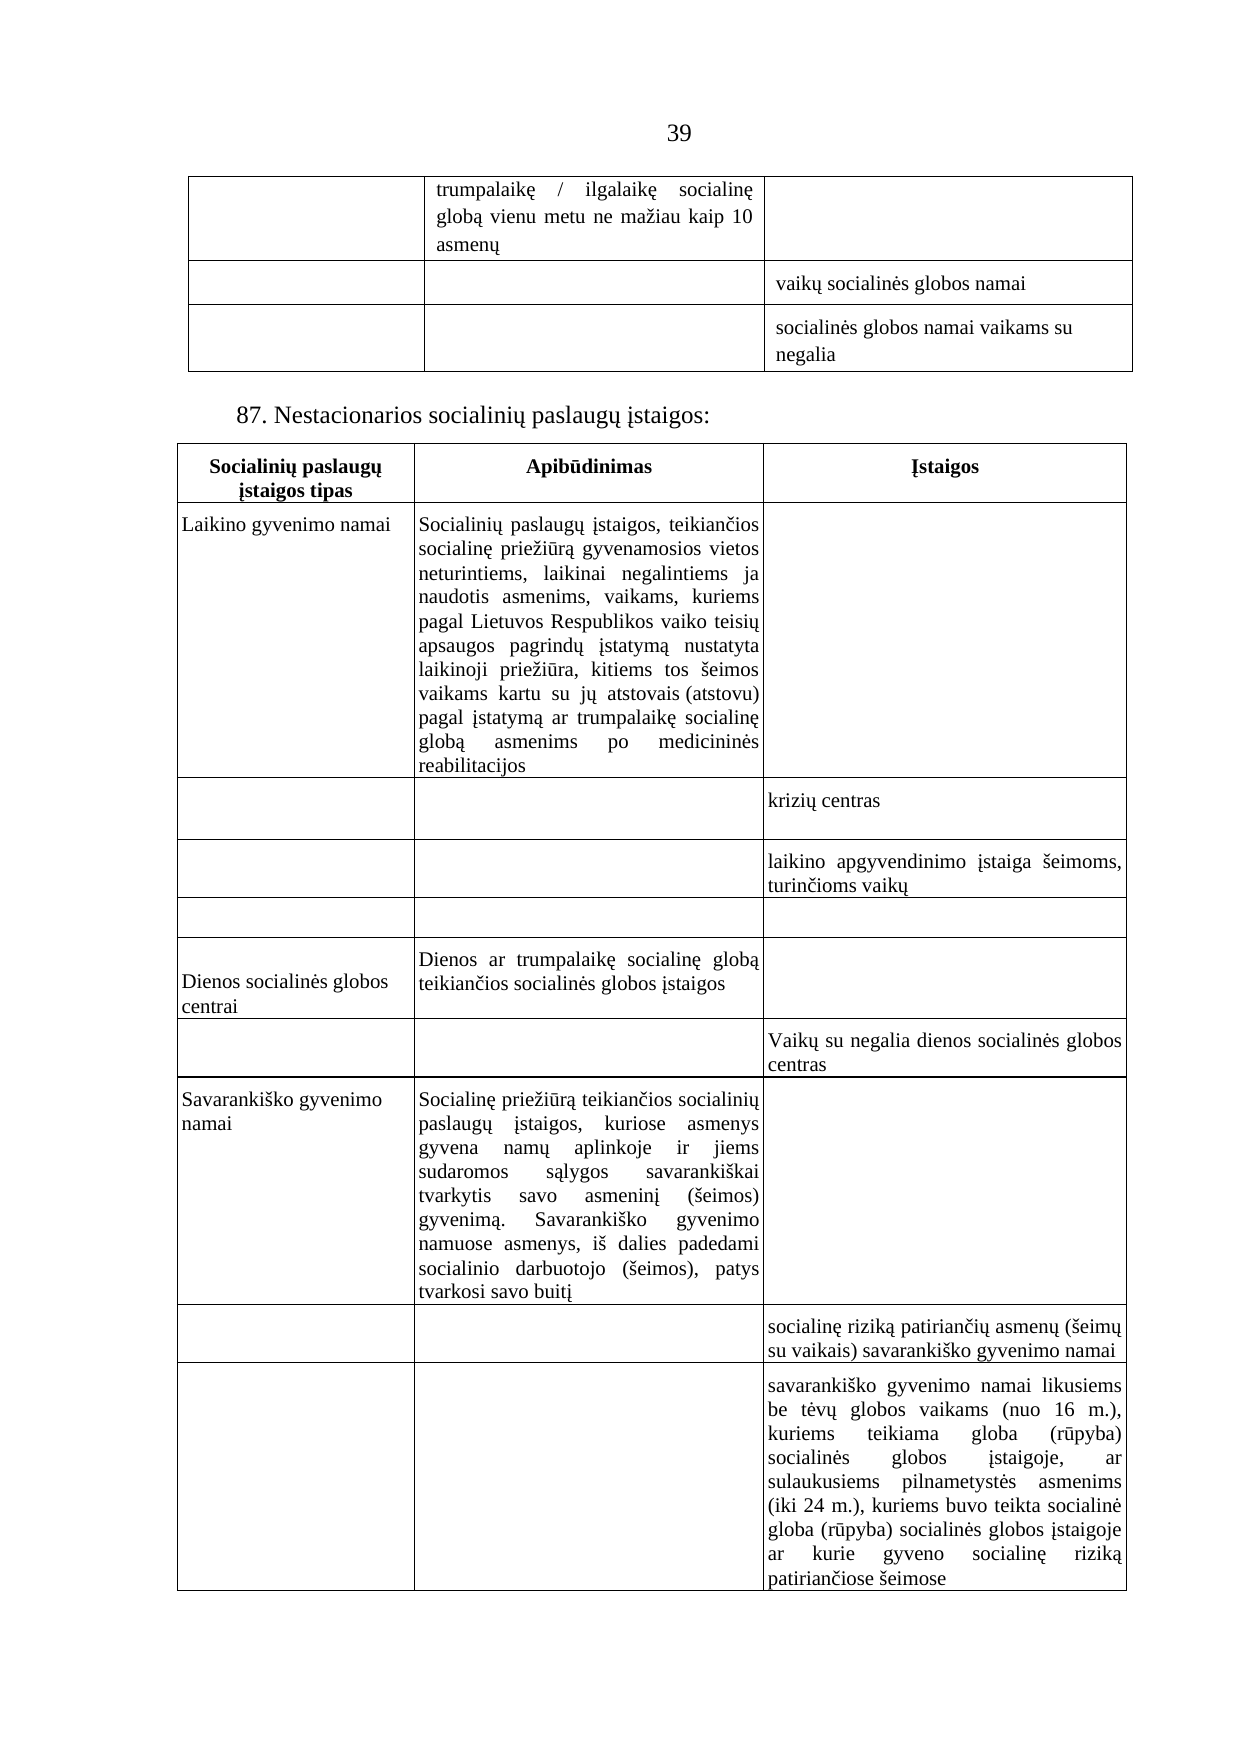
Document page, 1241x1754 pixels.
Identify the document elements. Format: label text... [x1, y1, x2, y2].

table_cell [415, 840, 763, 897]
table_cell trumpalaikę / ilgalaikę socialinę globą vienu metu ne mažiau kaip 10 asmenų [425, 177, 764, 260]
table_cell vaikų socialinės globos namai [765, 261, 1132, 304]
table_cell [178, 1305, 414, 1362]
table_cell [415, 1305, 763, 1362]
table_cell [764, 1078, 1126, 1303]
table_cell krizių centras [764, 778, 1126, 838]
table_cell [178, 840, 414, 897]
table_cell Socialinę priežiūrą teikiančios socialinių paslaugų įstaigos, kuriose asmenys gyvena namų aplinkoje ir jiems sudaromos sąlygos savarankiškai tvarkytis savo asmeninį (šeimos) gyvenimą. Savarankiško gyvenimo namuose asmenys, iš dalies padedami socialinio darbuotojo (šeimos), patys tvarkosi savo buitį [415, 1078, 763, 1303]
table_cell [425, 261, 764, 304]
table_cell [764, 938, 1126, 1018]
table_cell [764, 898, 1126, 937]
table_cell [178, 778, 414, 838]
table_cell Savarankiško gyvenimo namai [178, 1078, 414, 1303]
table_cell [764, 503, 1126, 777]
table_header Socialinių paslaugų įstaigos tipas [178, 444, 414, 502]
table_cell [189, 305, 424, 371]
table_cell [189, 261, 424, 304]
table_cell [415, 778, 763, 838]
table_cell socialinę riziką patiriančių asmenų (šeimų su vaikais) savarankiško gyvenimo namai [764, 1305, 1126, 1362]
table_cell Dienos ar trumpalaikę socialinę globą teikiančios socialinės globos įstaigos [415, 938, 763, 1018]
table_cell [425, 305, 764, 371]
table_cell socialinės globos namai vaikams su negalia [765, 305, 1132, 371]
table_cell [765, 177, 1132, 260]
table_header Apibūdinimas [415, 444, 763, 502]
table_cell [178, 898, 414, 937]
table_cell [178, 1363, 414, 1589]
table_cell Dienos socialinės globos centrai [178, 938, 414, 1018]
table_header Įstaigos [764, 444, 1126, 502]
table_cell [415, 1019, 763, 1076]
table_cell savarankiško gyvenimo namai likusiems be tėvų globos vaikams (nuo 16 m.), kuriems teikiama globa (rūpyba) socialinės globos įstaigoje, ar sulaukusiems pilnametystės asmenims (iki 24 m.), kuriems buvo teikta socialinė globa (rūpyba) socialinės globos įstaigoje ar kurie gyveno socialinę riziką patiriančiose šeimose [764, 1363, 1126, 1589]
table_cell Socialinių paslaugų įstaigos, teikiančios socialinę priežiūrą gyvenamosios vietos neturintiems, laikinai negalintiems ja naudotis asmenims, vaikams, kuriems pagal Lietuvos Respublikos vaiko teisių apsaugos pagrindų įstatymą nustatyta laikinoji priežiūra, kitiems tos šeimos vaikams kartu su jų atstovais (atstovu) pagal įstatymą ar trumpalaikę socialinę globą asmenims po medicininės reabilitacijos [415, 503, 763, 777]
table_cell [415, 1363, 763, 1589]
text 87. Nestacionarios socialinių paslaugų įstaigos: [177, 400, 1181, 429]
table_cell [415, 898, 763, 937]
table_cell [189, 177, 424, 260]
table_cell Vaikų su negalia dienos socialinės globos centras [764, 1019, 1126, 1076]
table_cell Laikino gyvenimo namai [178, 503, 414, 777]
table_cell [178, 1019, 414, 1076]
table_cell laikino apgyvendinimo įstaiga šeimoms, turinčioms vaikų [764, 840, 1126, 897]
